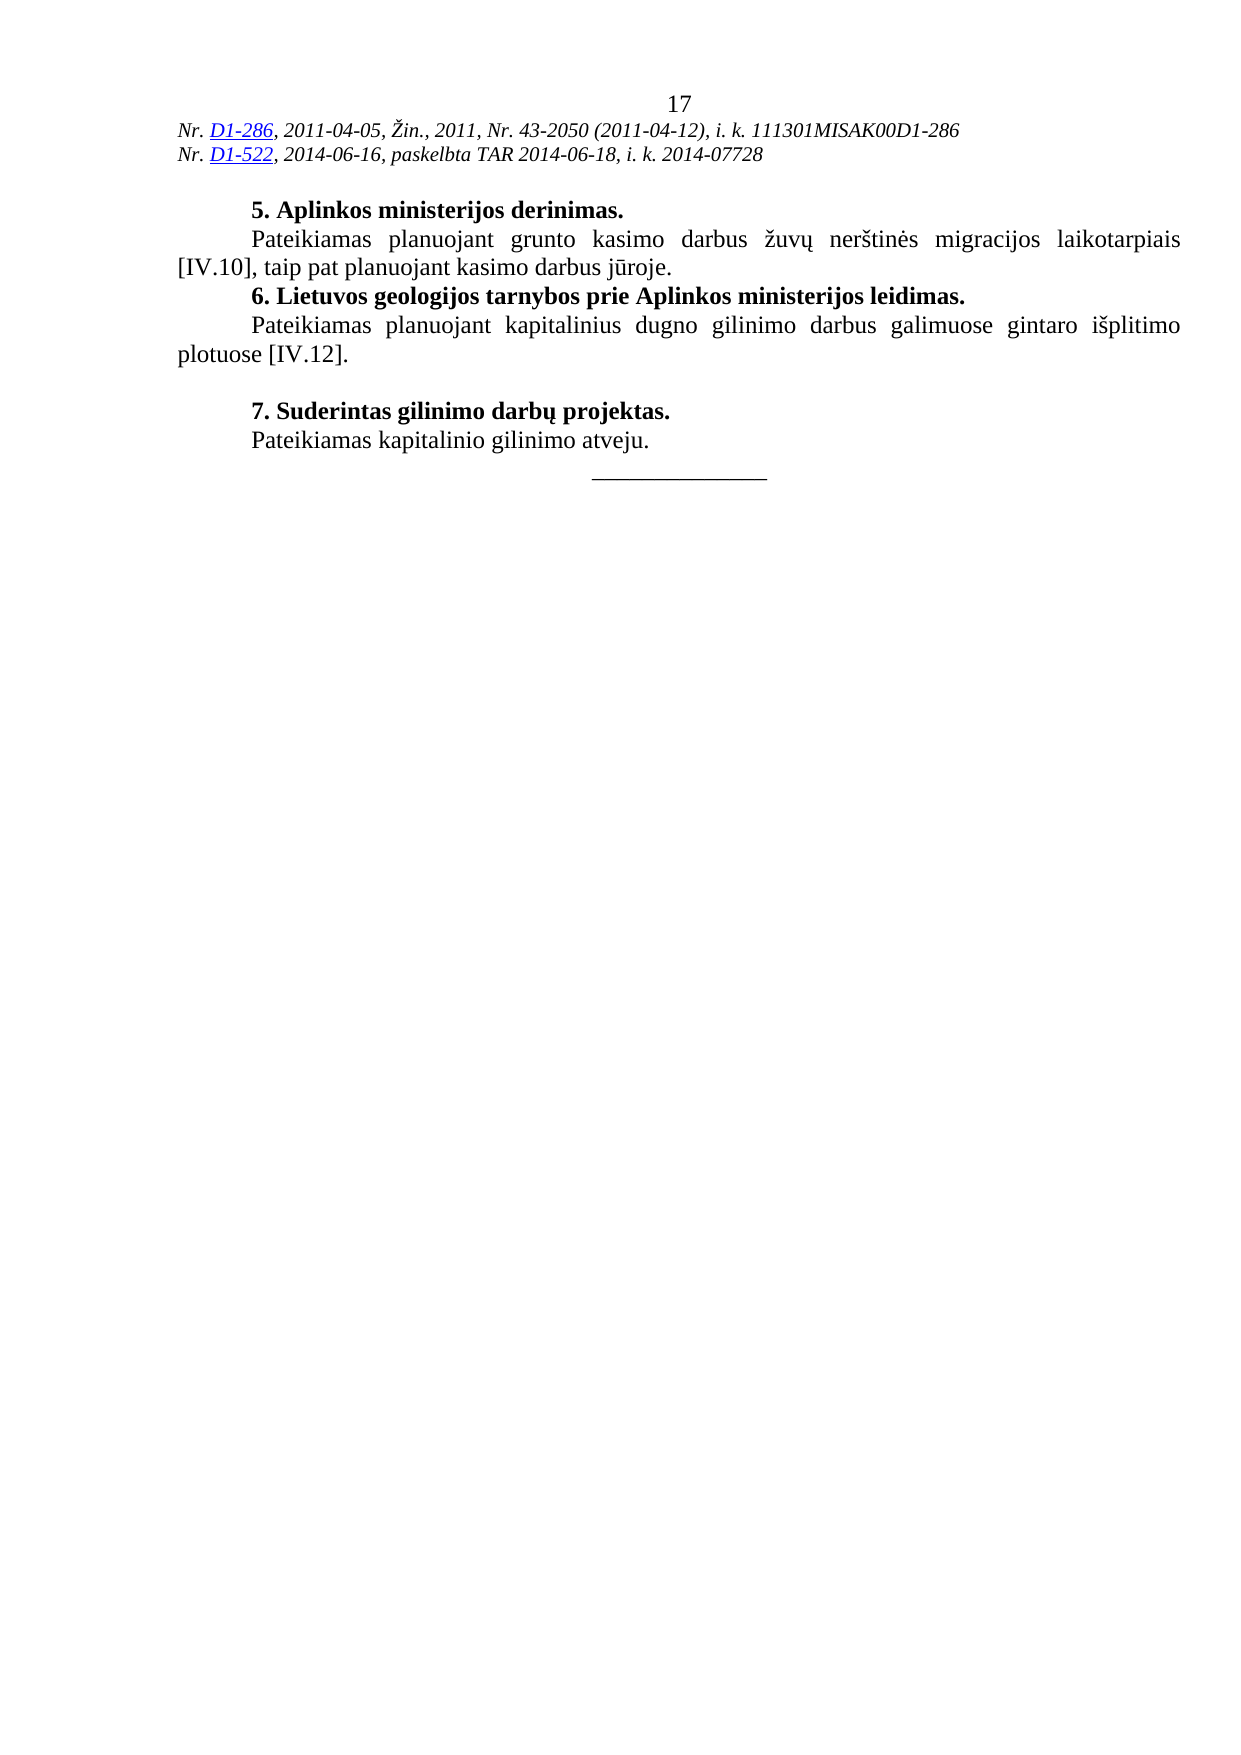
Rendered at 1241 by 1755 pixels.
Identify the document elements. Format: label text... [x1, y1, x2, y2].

text Nr. D1-286, 2011-04-05, Žin., 2011, Nr. 43-2050 (2011-04-12), i. k. 111301MISAK00D1-286 [177, 118, 1181, 142]
text 6. Lietuvos geologijos tarnybos prie Aplinkos ministerijos leidimas. [177, 281, 1181, 310]
text 5. Aplinkos ministerijos derinimas. [177, 195, 1181, 224]
text Pateikiamas planuojant kapitalinius dugno gilinimo darbus galimuose gintaro išplitimo plotuose [IV.12]. [177, 310, 1181, 367]
text Pateikiamas kapitalinio gilinimo atveju. [177, 425, 1181, 454]
text Pateikiamas planuojant grunto kasimo darbus žuvų nerštinės migracijos laikotarpiais [IV.10], taip pat planuojant kasimo darbus jūroje. [177, 224, 1181, 281]
text ______________ [177, 454, 1181, 482]
text Nr. D1-522, 2014-06-16, paskelbta TAR 2014-06-18, i. k. 2014-07728 [177, 142, 1181, 166]
text 7. Suderintas gilinimo darbų projektas. [177, 396, 1181, 425]
